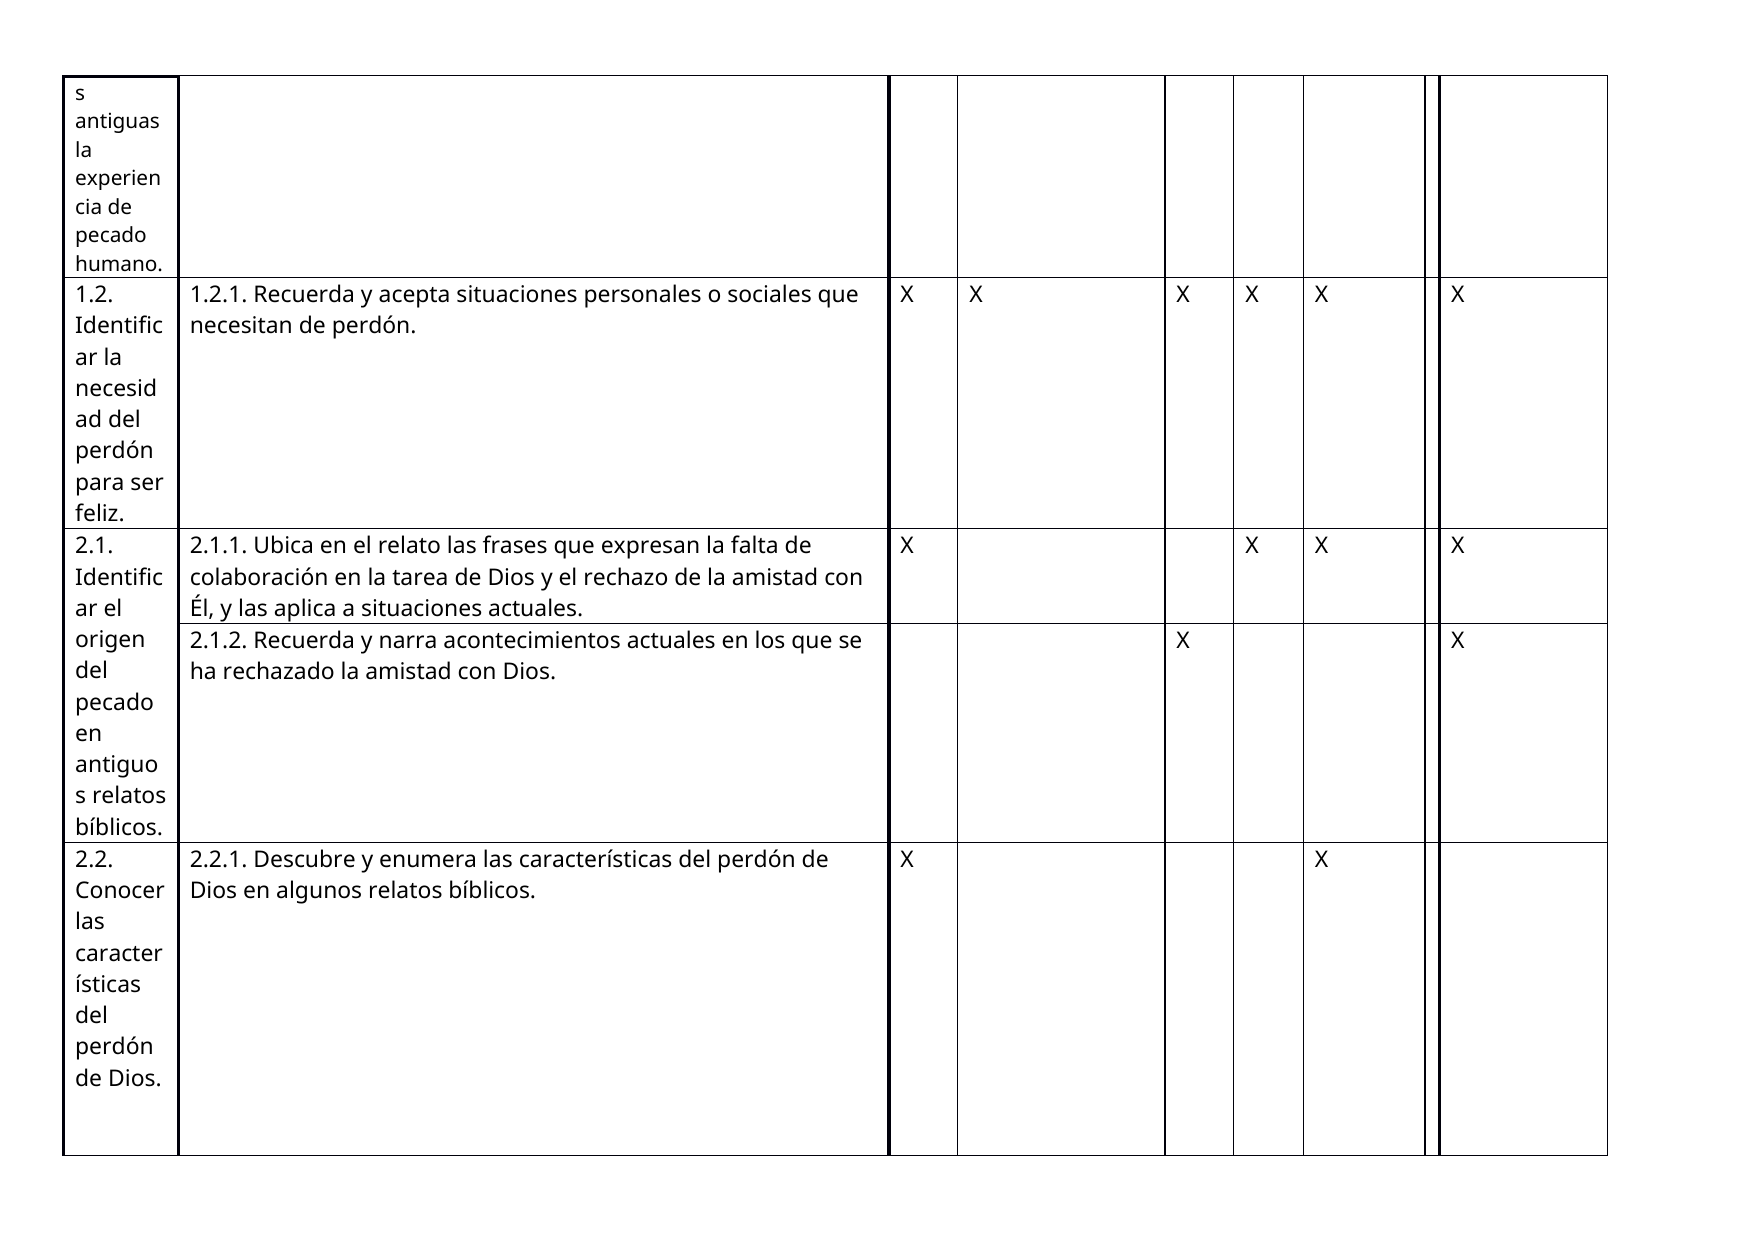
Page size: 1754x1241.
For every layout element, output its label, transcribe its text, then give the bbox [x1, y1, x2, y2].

table_cell 2.1.1. Ubica en el relato las frases que expresan la falta de colaboración en la tarea de Dios y el rechazo de la amistad con Él, y las aplica a situaciones actuales. [180, 529, 887, 623]
table_cell X [891, 529, 957, 623]
table_cell [1234, 843, 1303, 1155]
table_cell s antiguas la experiencia de pecado humano. [65, 78, 177, 277]
table_cell [1166, 843, 1233, 1155]
table_cell X [891, 278, 957, 528]
table_cell [1304, 624, 1424, 842]
table_cell X [1441, 278, 1607, 528]
table_cell X [958, 278, 1164, 528]
table_cell 2.1.2. Recuerda y narra acontecimientos actuales en los que se ha rechazado la amistad con Dios. [180, 624, 887, 842]
table_cell X [1426, 624, 1438, 842]
table_cell 2.1. Identificar el origen del pecado en antiguos relatos bíblicos. [65, 529, 177, 842]
table_cell [891, 76, 957, 277]
table_cell [958, 76, 1164, 277]
table_cell [1234, 624, 1303, 842]
table_cell X [1441, 624, 1607, 842]
table_cell X [1304, 278, 1424, 528]
table_cell [891, 624, 957, 842]
table_cell X [1426, 843, 1438, 1155]
table_cell X [1441, 529, 1607, 623]
table_cell [1426, 529, 1438, 623]
table_cell X [891, 843, 957, 1155]
table_cell [1441, 843, 1607, 1155]
table_cell [958, 624, 1164, 842]
table_cell [1426, 76, 1438, 277]
table_cell 1.2. Identificar la necesidad del perdón para ser feliz. [65, 278, 177, 528]
table_cell [1304, 76, 1424, 277]
table_cell [958, 529, 1164, 623]
table_cell X [1304, 529, 1424, 623]
table_cell X [1304, 843, 1424, 1155]
table_cell X [1426, 278, 1438, 528]
table_cell 1.2.1. Recuerda y acepta situaciones personales o sociales que necesitan de perdón. [180, 278, 887, 528]
table_cell X [1166, 278, 1233, 528]
table_cell [1234, 76, 1303, 277]
table_cell X [1234, 529, 1303, 623]
table_cell 2.2. Conocer las características del perdón de Dios. [65, 843, 177, 1155]
table_cell X [1234, 278, 1303, 528]
table_cell X [1166, 624, 1233, 842]
table_cell [958, 843, 1164, 1155]
table_cell [1166, 76, 1233, 277]
table_cell 2.2.1. Descubre y enumera las características del perdón de Dios en algunos relatos bíblicos. [180, 843, 887, 1155]
table_cell [180, 76, 887, 277]
table_cell [1441, 76, 1607, 277]
table_cell [1166, 529, 1233, 623]
